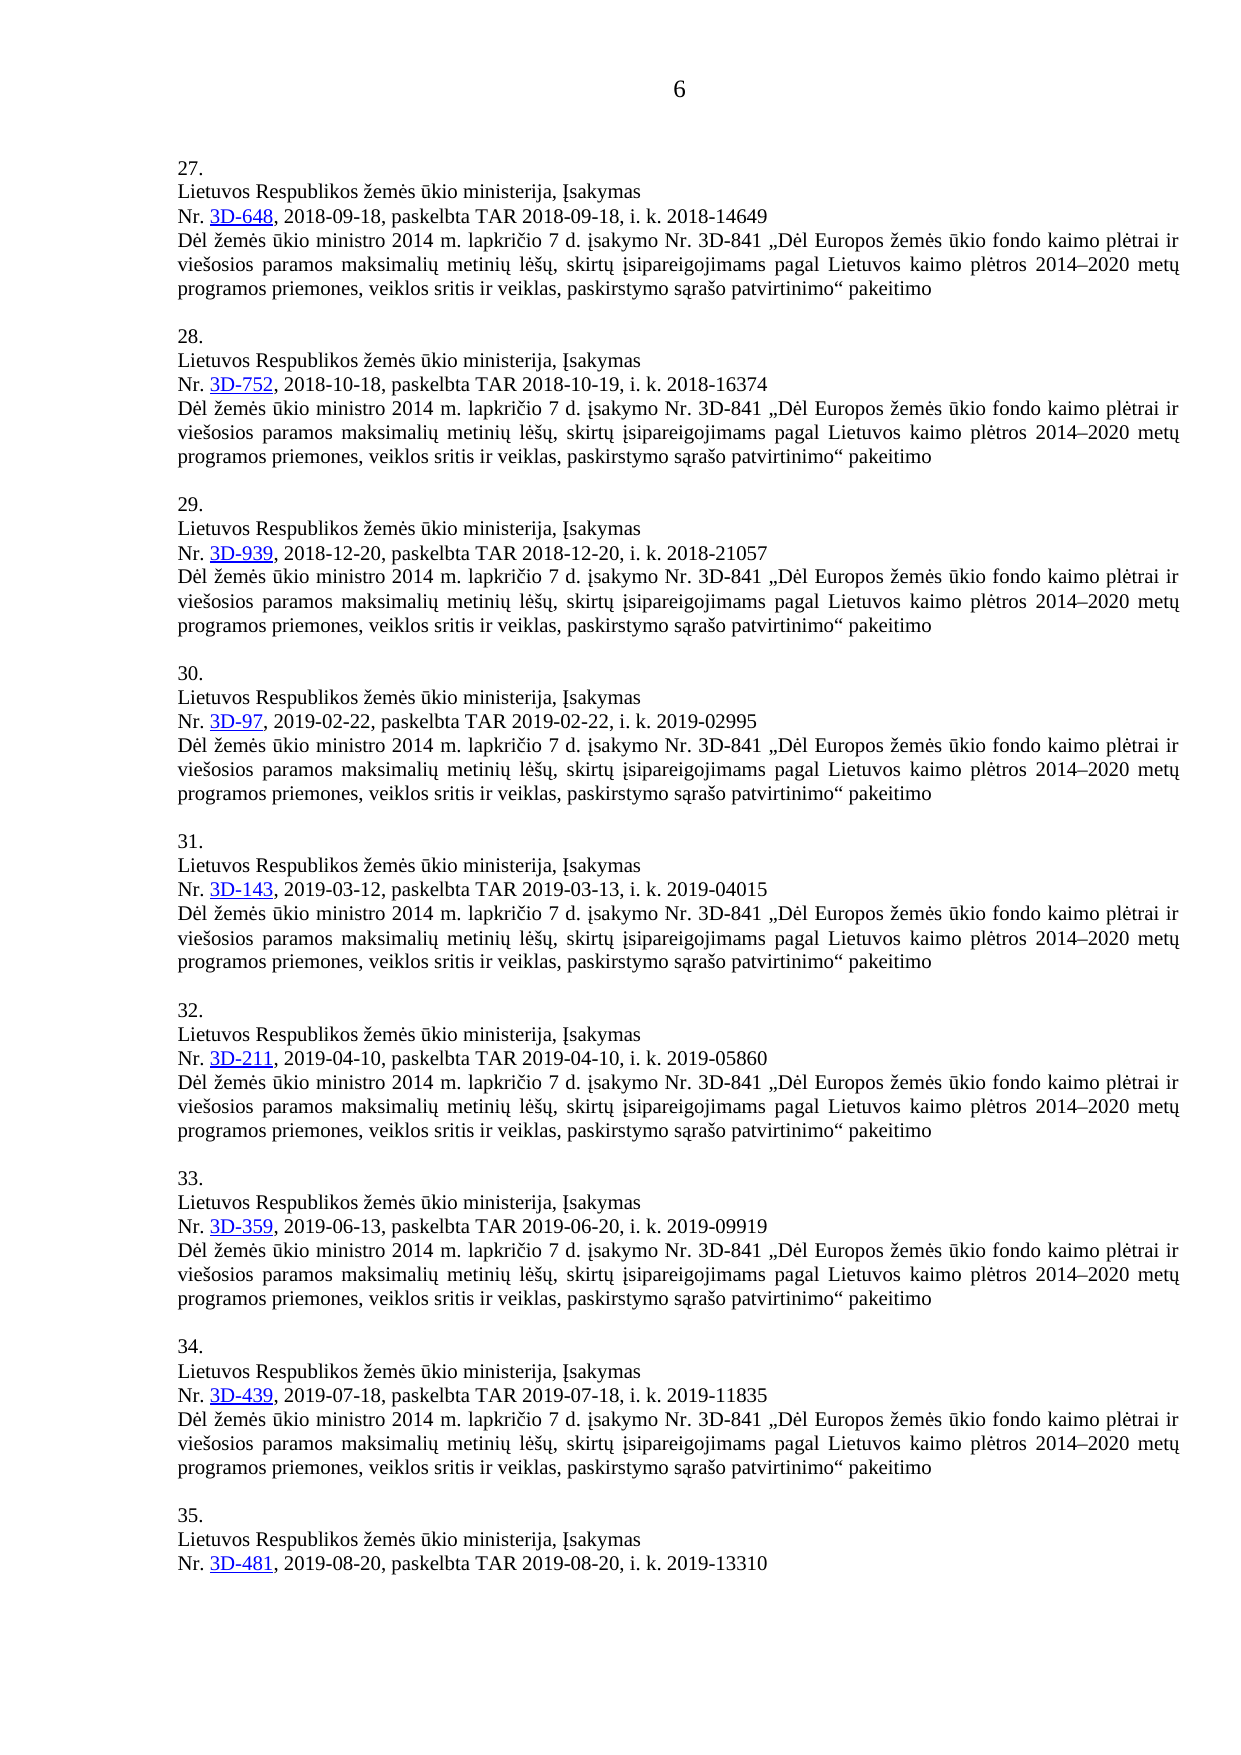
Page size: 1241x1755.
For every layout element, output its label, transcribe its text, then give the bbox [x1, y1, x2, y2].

text 27. [177, 155, 1181, 179]
text Nr. 3D-359, 2019-06-13, paskelbta TAR 2019-06-20, i. k. 2019-09919 [177, 1214, 1181, 1238]
text Lietuvos Respublikos žemės ūkio ministerija, Įsakymas [177, 516, 1181, 540]
text Nr. 3D-939, 2018-12-20, paskelbta TAR 2018-12-20, i. k. 2018-21057 [177, 540, 1181, 564]
text Nr. 3D-211, 2019-04-10, paskelbta TAR 2019-04-10, i. k. 2019-05860 [177, 1046, 1181, 1070]
text Lietuvos Respublikos žemės ūkio ministerija, Įsakymas [177, 1527, 1181, 1551]
text 32. [177, 998, 1181, 1022]
text Lietuvos Respublikos žemės ūkio ministerija, Įsakymas [177, 685, 1181, 709]
text Dėl žemės ūkio ministro 2014 m. lapkričio 7 d. įsakymo Nr. 3D-841 „Dėl Europos žemės ūkio fondo kaimo plėtrai ir viešosios paramos maksimalių metinių lėšų, skirtų įsipareigojimams pagal Lietuvos kaimo plėtros 2014–2020 metų programos priemones, veiklos sritis ir veiklas, paskirstymo sąrašo patvirtinimo“ pakeitimo [177, 564, 1181, 637]
text 29. [177, 492, 1181, 516]
text Lietuvos Respublikos žemės ūkio ministerija, Įsakymas [177, 1022, 1181, 1046]
text Dėl žemės ūkio ministro 2014 m. lapkričio 7 d. įsakymo Nr. 3D-841 „Dėl Europos žemės ūkio fondo kaimo plėtrai ir viešosios paramos maksimalių metinių lėšų, skirtų įsipareigojimams pagal Lietuvos kaimo plėtros 2014–2020 metų programos priemones, veiklos sritis ir veiklas, paskirstymo sąrašo patvirtinimo“ pakeitimo [177, 901, 1181, 973]
text Dėl žemės ūkio ministro 2014 m. lapkričio 7 d. įsakymo Nr. 3D-841 „Dėl Europos žemės ūkio fondo kaimo plėtrai ir viešosios paramos maksimalių metinių lėšų, skirtų įsipareigojimams pagal Lietuvos kaimo plėtros 2014–2020 metų programos priemones, veiklos sritis ir veiklas, paskirstymo sąrašo patvirtinimo“ pakeitimo [177, 396, 1181, 468]
text 28. [177, 324, 1181, 348]
text Nr. 3D-97, 2019-02-22, paskelbta TAR 2019-02-22, i. k. 2019-02995 [177, 709, 1181, 733]
text Dėl žemės ūkio ministro 2014 m. lapkričio 7 d. įsakymo Nr. 3D-841 „Dėl Europos žemės ūkio fondo kaimo plėtrai ir viešosios paramos maksimalių metinių lėšų, skirtų įsipareigojimams pagal Lietuvos kaimo plėtros 2014–2020 metų programos priemones, veiklos sritis ir veiklas, paskirstymo sąrašo patvirtinimo“ pakeitimo [177, 1238, 1181, 1310]
text Nr. 3D-481, 2019-08-20, paskelbta TAR 2019-08-20, i. k. 2019-13310 [177, 1551, 1181, 1575]
text Lietuvos Respublikos žemės ūkio ministerija, Įsakymas [177, 853, 1181, 877]
text 31. [177, 829, 1181, 853]
text 30. [177, 661, 1181, 685]
text 33. [177, 1166, 1181, 1190]
text Nr. 3D-143, 2019-03-12, paskelbta TAR 2019-03-13, i. k. 2019-04015 [177, 877, 1181, 901]
text Nr. 3D-648, 2018-09-18, paskelbta TAR 2018-09-18, i. k. 2018-14649 [177, 203, 1181, 228]
text Lietuvos Respublikos žemės ūkio ministerija, Įsakymas [177, 1358, 1181, 1383]
text Dėl žemės ūkio ministro 2014 m. lapkričio 7 d. įsakymo Nr. 3D-841 „Dėl Europos žemės ūkio fondo kaimo plėtrai ir viešosios paramos maksimalių metinių lėšų, skirtų įsipareigojimams pagal Lietuvos kaimo plėtros 2014–2020 metų programos priemones, veiklos sritis ir veiklas, paskirstymo sąrašo patvirtinimo“ pakeitimo [177, 733, 1181, 805]
text Nr. 3D-752, 2018-10-18, paskelbta TAR 2018-10-19, i. k. 2018-16374 [177, 372, 1181, 396]
text Dėl žemės ūkio ministro 2014 m. lapkričio 7 d. įsakymo Nr. 3D-841 „Dėl Europos žemės ūkio fondo kaimo plėtrai ir viešosios paramos maksimalių metinių lėšų, skirtų įsipareigojimams pagal Lietuvos kaimo plėtros 2014–2020 metų programos priemones, veiklos sritis ir veiklas, paskirstymo sąrašo patvirtinimo“ pakeitimo [177, 1070, 1181, 1142]
text 34. [177, 1334, 1181, 1358]
text Lietuvos Respublikos žemės ūkio ministerija, Įsakymas [177, 348, 1181, 372]
text Nr. 3D-439, 2019-07-18, paskelbta TAR 2019-07-18, i. k. 2019-11835 [177, 1383, 1181, 1407]
text Lietuvos Respublikos žemės ūkio ministerija, Įsakymas [177, 179, 1181, 203]
text Lietuvos Respublikos žemės ūkio ministerija, Įsakymas [177, 1190, 1181, 1214]
text Dėl žemės ūkio ministro 2014 m. lapkričio 7 d. įsakymo Nr. 3D-841 „Dėl Europos žemės ūkio fondo kaimo plėtrai ir viešosios paramos maksimalių metinių lėšų, skirtų įsipareigojimams pagal Lietuvos kaimo plėtros 2014–2020 metų programos priemones, veiklos sritis ir veiklas, paskirstymo sąrašo patvirtinimo“ pakeitimo [177, 1407, 1181, 1479]
text 35. [177, 1503, 1181, 1527]
text Dėl žemės ūkio ministro 2014 m. lapkričio 7 d. įsakymo Nr. 3D-841 „Dėl Europos žemės ūkio fondo kaimo plėtrai ir viešosios paramos maksimalių metinių lėšų, skirtų įsipareigojimams pagal Lietuvos kaimo plėtros 2014–2020 metų programos priemones, veiklos sritis ir veiklas, paskirstymo sąrašo patvirtinimo“ pakeitimo [177, 228, 1181, 300]
